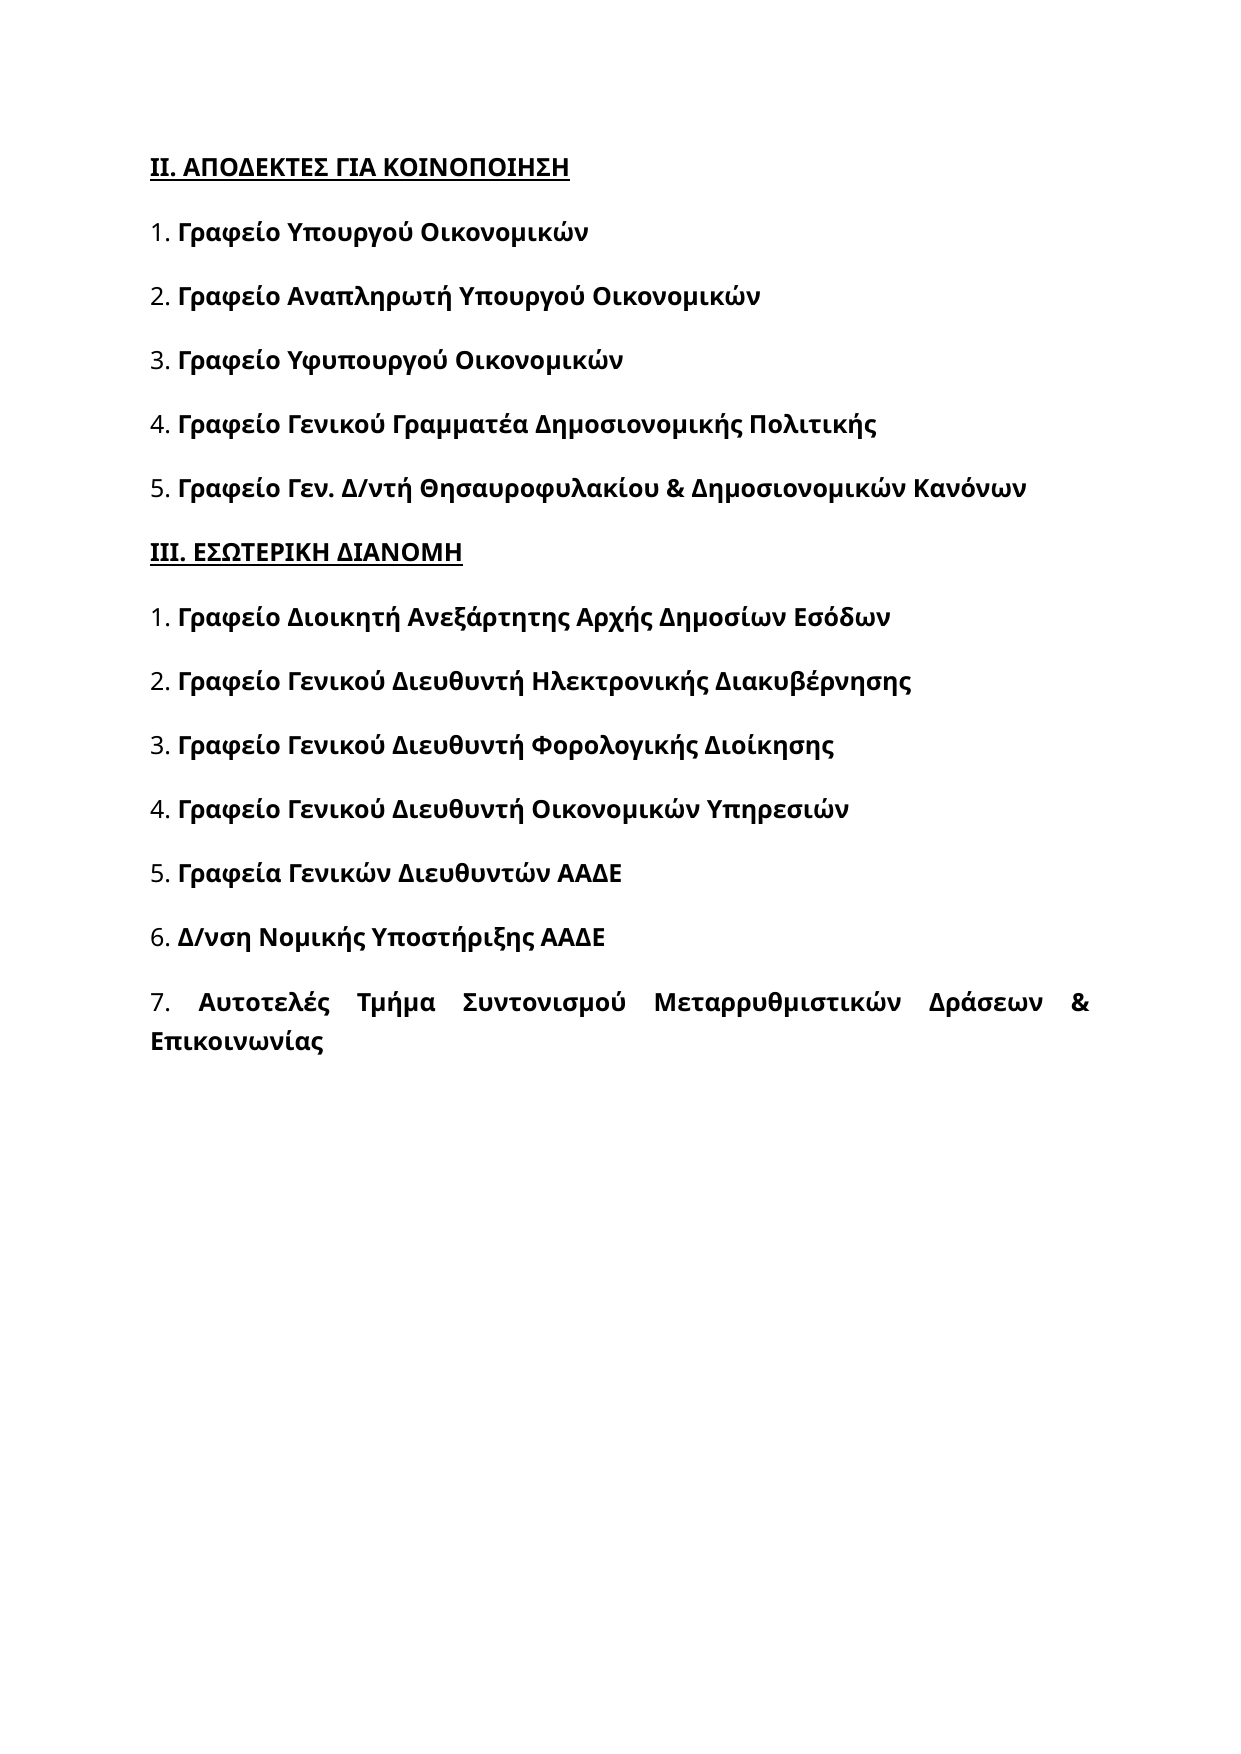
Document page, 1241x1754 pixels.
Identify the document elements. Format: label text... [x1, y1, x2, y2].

text 3. Γραφείο Γενικού Διευθυντή Φορολογικής Διοίκησης [150, 727, 1090, 762]
text 4. Γραφείο Γενικού Διευθυντή Οικονομικών Υπηρεσιών [150, 792, 1090, 826]
text 6. Δ/νση Νομικής Υποστήριξης ΑΑΔΕ [150, 920, 1090, 954]
text 4. Γραφείο Γενικού Γραμματέα Δημοσιονομικής Πολιτικής [150, 407, 1090, 441]
text 7. Αυτοτελές Τμήμα Συντονισμού Μεταρρυθμιστικών Δράσεων & Επικοινωνίας [150, 984, 1090, 1057]
text 2. Γραφείο Γενικού Διευθυντή Ηλεκτρονικής Διακυβέρνησης [150, 663, 1090, 697]
text 5. Γραφεία Γενικών Διευθυντών ΑΑΔΕ [150, 856, 1090, 890]
text ΙΙΙ. ΕΣΩΤΕΡΙΚΗ ΔΙΑΝΟΜΗ [150, 535, 1090, 569]
text 5. Γραφείο Γεν. Δ/ντή Θησαυροφυλακίου & Δημοσιονομικών Κανόνων [150, 471, 1090, 505]
text 2. Γραφείο Αναπληρωτή Υπουργού Οικονομικών [150, 278, 1090, 312]
text ΙΙ. ΑΠΟΔΕΚΤΕΣ ΓΙΑ ΚΟΙΝΟΠΟΙΗΣΗ [150, 150, 1090, 184]
text 1. Γραφείο Υπουργού Οικονομικών [150, 214, 1090, 248]
text 1. Γραφείο Διοικητή Ανεξάρτητης Αρχής Δημοσίων Εσόδων [150, 599, 1090, 633]
text 3. Γραφείο Υφυπουργού Οικονομικών [150, 342, 1090, 377]
